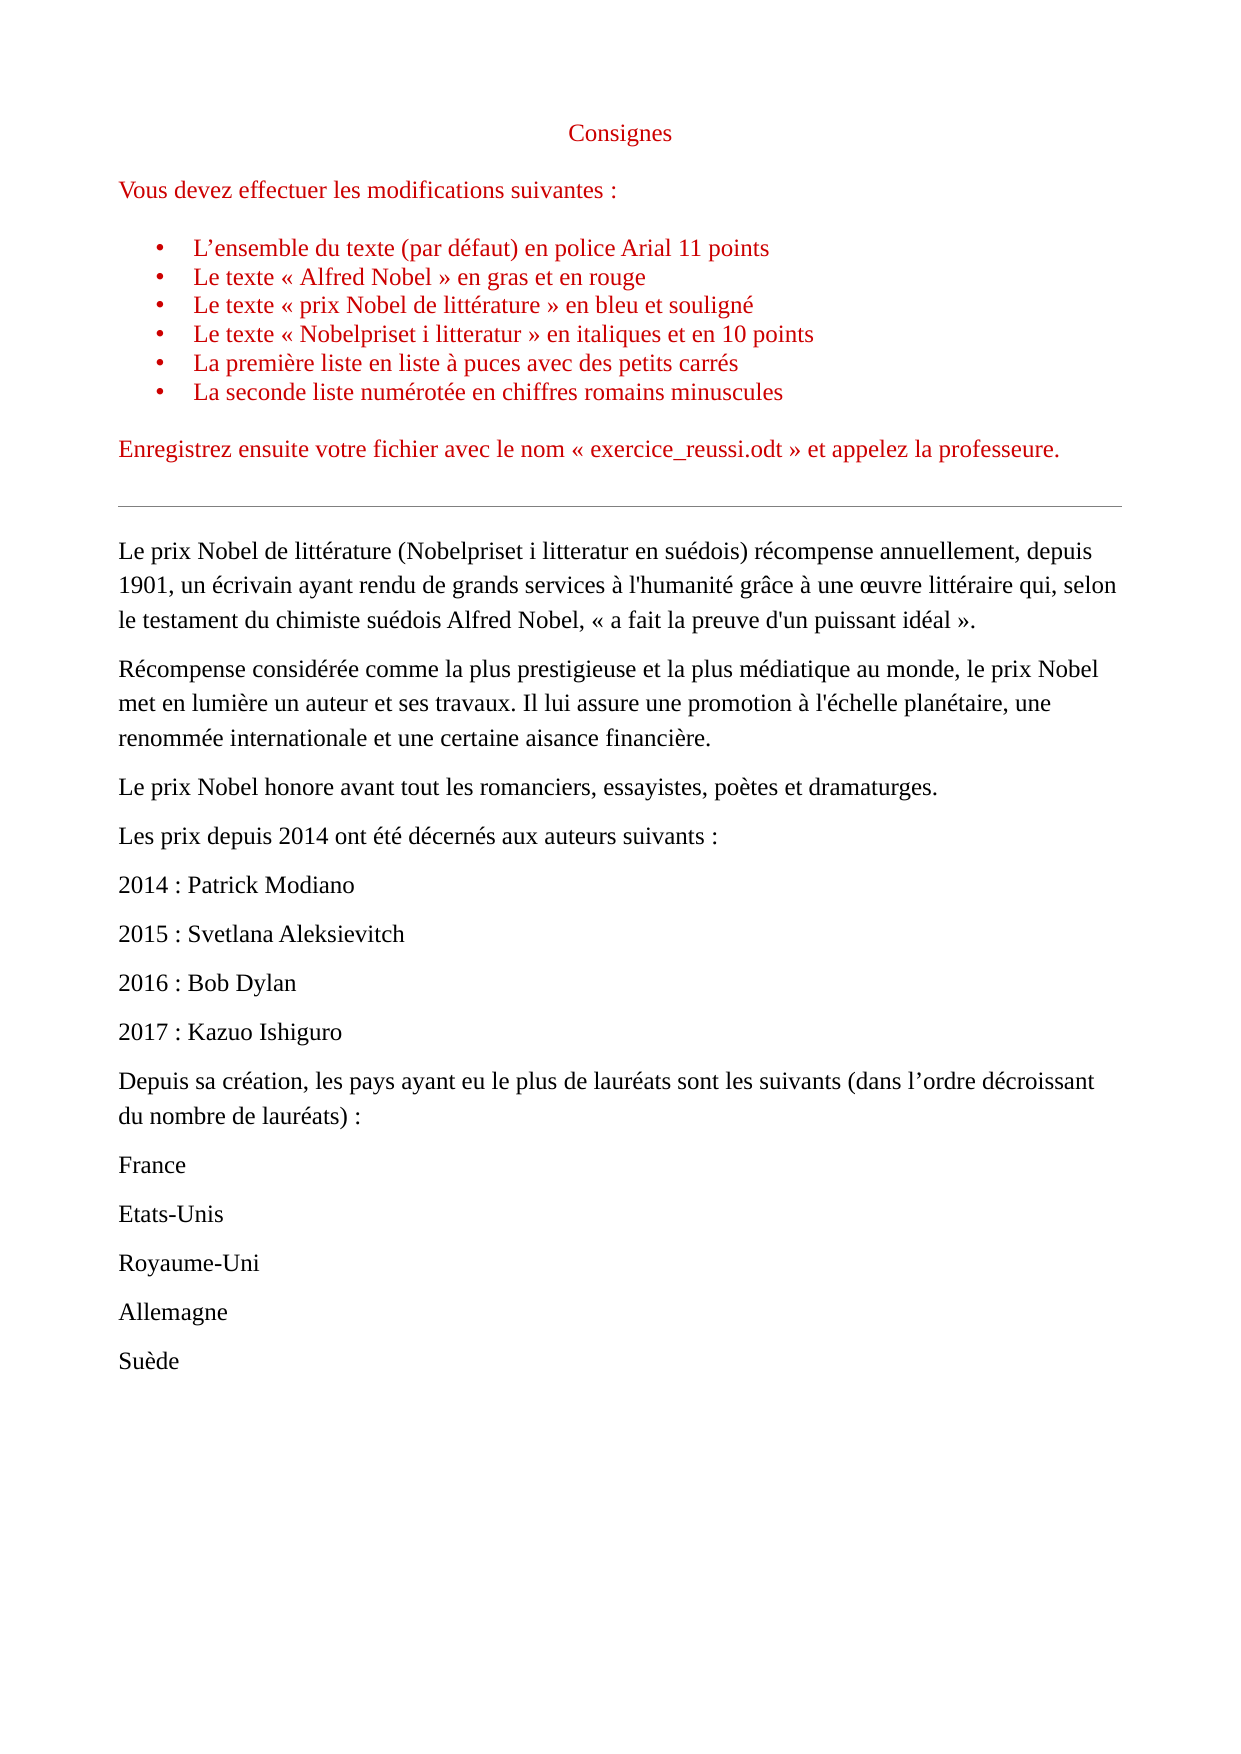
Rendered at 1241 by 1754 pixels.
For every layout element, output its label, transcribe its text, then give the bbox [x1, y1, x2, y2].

list La première liste en liste à puces avec des petits carrés [156, 348, 1122, 377]
text Enregistrez ensuite votre fichier avec le nom « exercice_reussi.odt » et appelez la professeure. [118, 434, 1122, 463]
text 2017 : Kazuo Ishiguro [118, 1017, 1122, 1046]
text 2016 : Bob Dylan [118, 968, 1122, 997]
text 2015 : Svetlana Aleksievitch [118, 919, 1122, 948]
list Le texte « prix Nobel de littérature » en bleu et souligné [156, 291, 1122, 319]
list Le texte « Alfred Nobel » en gras et en rouge [156, 262, 1122, 291]
text 2014 : Patrick Modiano [118, 870, 1122, 899]
text Consignes [118, 118, 1122, 147]
text Les prix depuis 2014 ont été décernés aux auteurs suivants : [118, 821, 1122, 850]
text Royaume-Uni [118, 1248, 1122, 1277]
list La seconde liste numérotée en chiffres romains minuscules [156, 377, 1122, 406]
text Etats-Unis [118, 1199, 1122, 1228]
list L’ensemble du texte (par défaut) en police Arial 11 points [156, 233, 1122, 262]
text Le prix Nobel honore avant tout les romanciers, essayistes, poètes et dramaturges. [118, 772, 1122, 801]
text Récompense considérée comme la plus prestigieuse et la plus médiatique au monde, le prix Nobel met en lumière un auteur et ses travaux. Il lui assure une promotion à l'échelle planétaire, une renommée internationale et une certaine aisance financière. [118, 654, 1122, 752]
text Depuis sa création, les pays ayant eu le plus de lauréats sont les suivants (dans l’ordre décroissant du nombre de lauréats) : [118, 1066, 1122, 1130]
text Suède [118, 1346, 1122, 1375]
text France [118, 1150, 1122, 1179]
text Vous devez effectuer les modifications suivantes : [118, 176, 1122, 204]
list Le texte « Nobelpriset i litteratur » en italiques et en 10 points [156, 319, 1122, 348]
text Le prix Nobel de littérature (Nobelpriset i litteratur en suédois) récompense annuellement, depuis 1901, un écrivain ayant rendu de grands services à l'humanité grâce à une œuvre littéraire qui, selon le testament du chimiste suédois Alfred Nobel, « a fait la preuve d'un puissant idéal ». [118, 536, 1122, 634]
text Allemagne [118, 1297, 1122, 1326]
